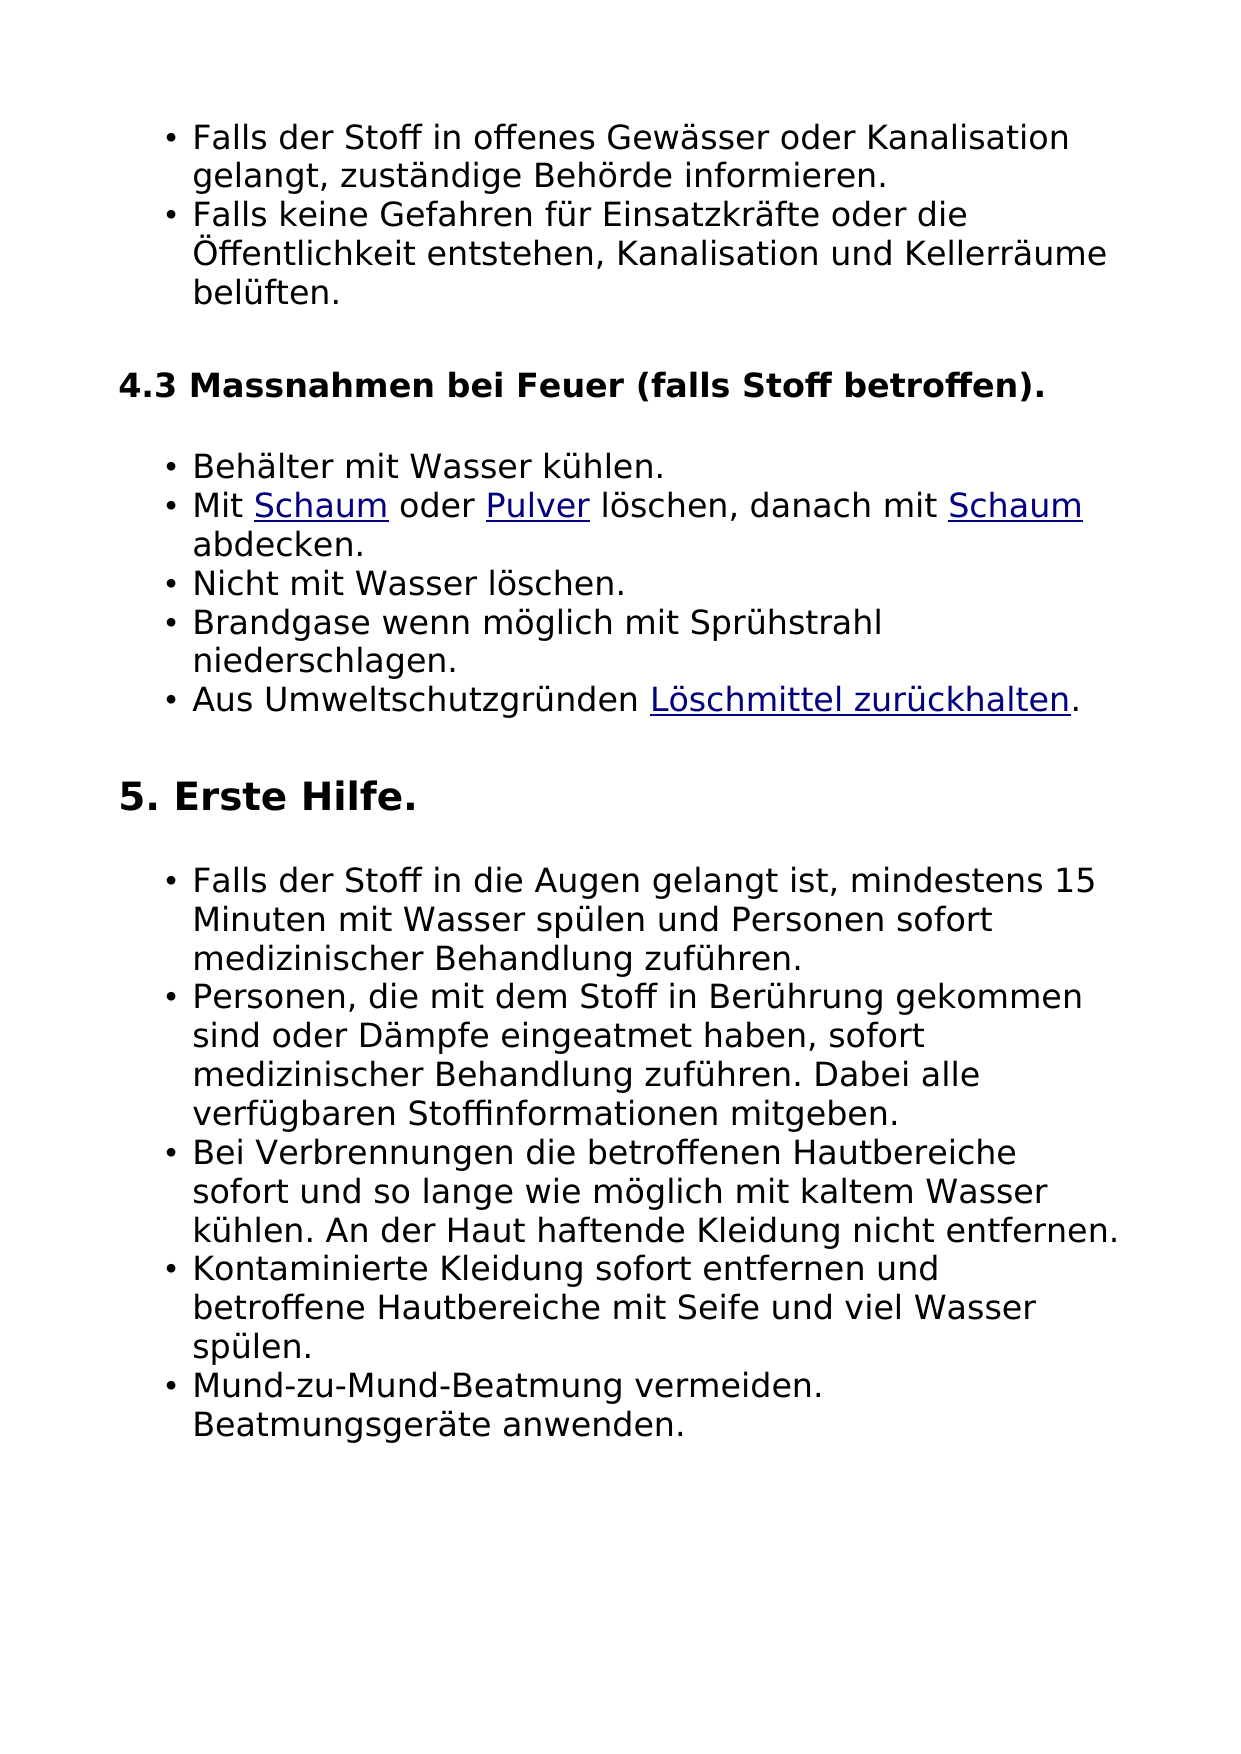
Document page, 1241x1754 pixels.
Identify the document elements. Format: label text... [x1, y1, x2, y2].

list Nicht mit Wasser löschen. [177, 564, 1122, 603]
list Falls der Stoff in die Augen gelangt ist, mindestens 15 Minuten mit Wasser spülen und Personen sofort medizinischer Behandlung zuführen. [177, 861, 1122, 978]
list Behälter mit Wasser kühlen. [177, 448, 1122, 487]
list Brandgase wenn möglich mit Sprühstrahl niederschlagen. [177, 603, 1122, 681]
list Aus Umweltschutzgründen Löschmittel zurückhalten. [177, 681, 1122, 720]
subtitle 5. Erste Hilfe. [118, 774, 1122, 819]
list Kontaminierte Kleidung sofort entfernen und betroffene Hautbereiche mit Seife und viel Wasser spülen. [177, 1250, 1122, 1366]
subtitle 4.3 Massnahmen bei Feuer (falls Stoff betroffen). [118, 367, 1122, 406]
list Personen, die mit dem Stoff in Berührung gekommen sind oder Dämpfe eingeatmet haben, sofort medizinischer Behandlung zuführen. Dabei alle verfügbaren Stoffinformationen mitgeben. [177, 978, 1122, 1133]
list Bei Verbrennungen die betroffenen Hautbereiche sofort und so lange wie möglich mit kaltem Wasser kühlen. An der Haut haftende Kleidung nicht entfernen. [177, 1133, 1122, 1250]
list Falls keine Gefahren für Einsatzkräfte oder die Öffentlichkeit entstehen, Kanalisation und Kellerräume belüften. [177, 196, 1122, 312]
list Falls der Stoff in offenes Gewässer oder Kanalisation gelangt, zuständige Behörde informieren. [177, 118, 1122, 196]
list Mund-zu-Mund-Beatmung vermeiden. Beatmungsgeräte anwenden. [177, 1366, 1122, 1444]
list Mit Schaum oder Pulver löschen, danach mit Schaum abdecken. [177, 487, 1122, 564]
